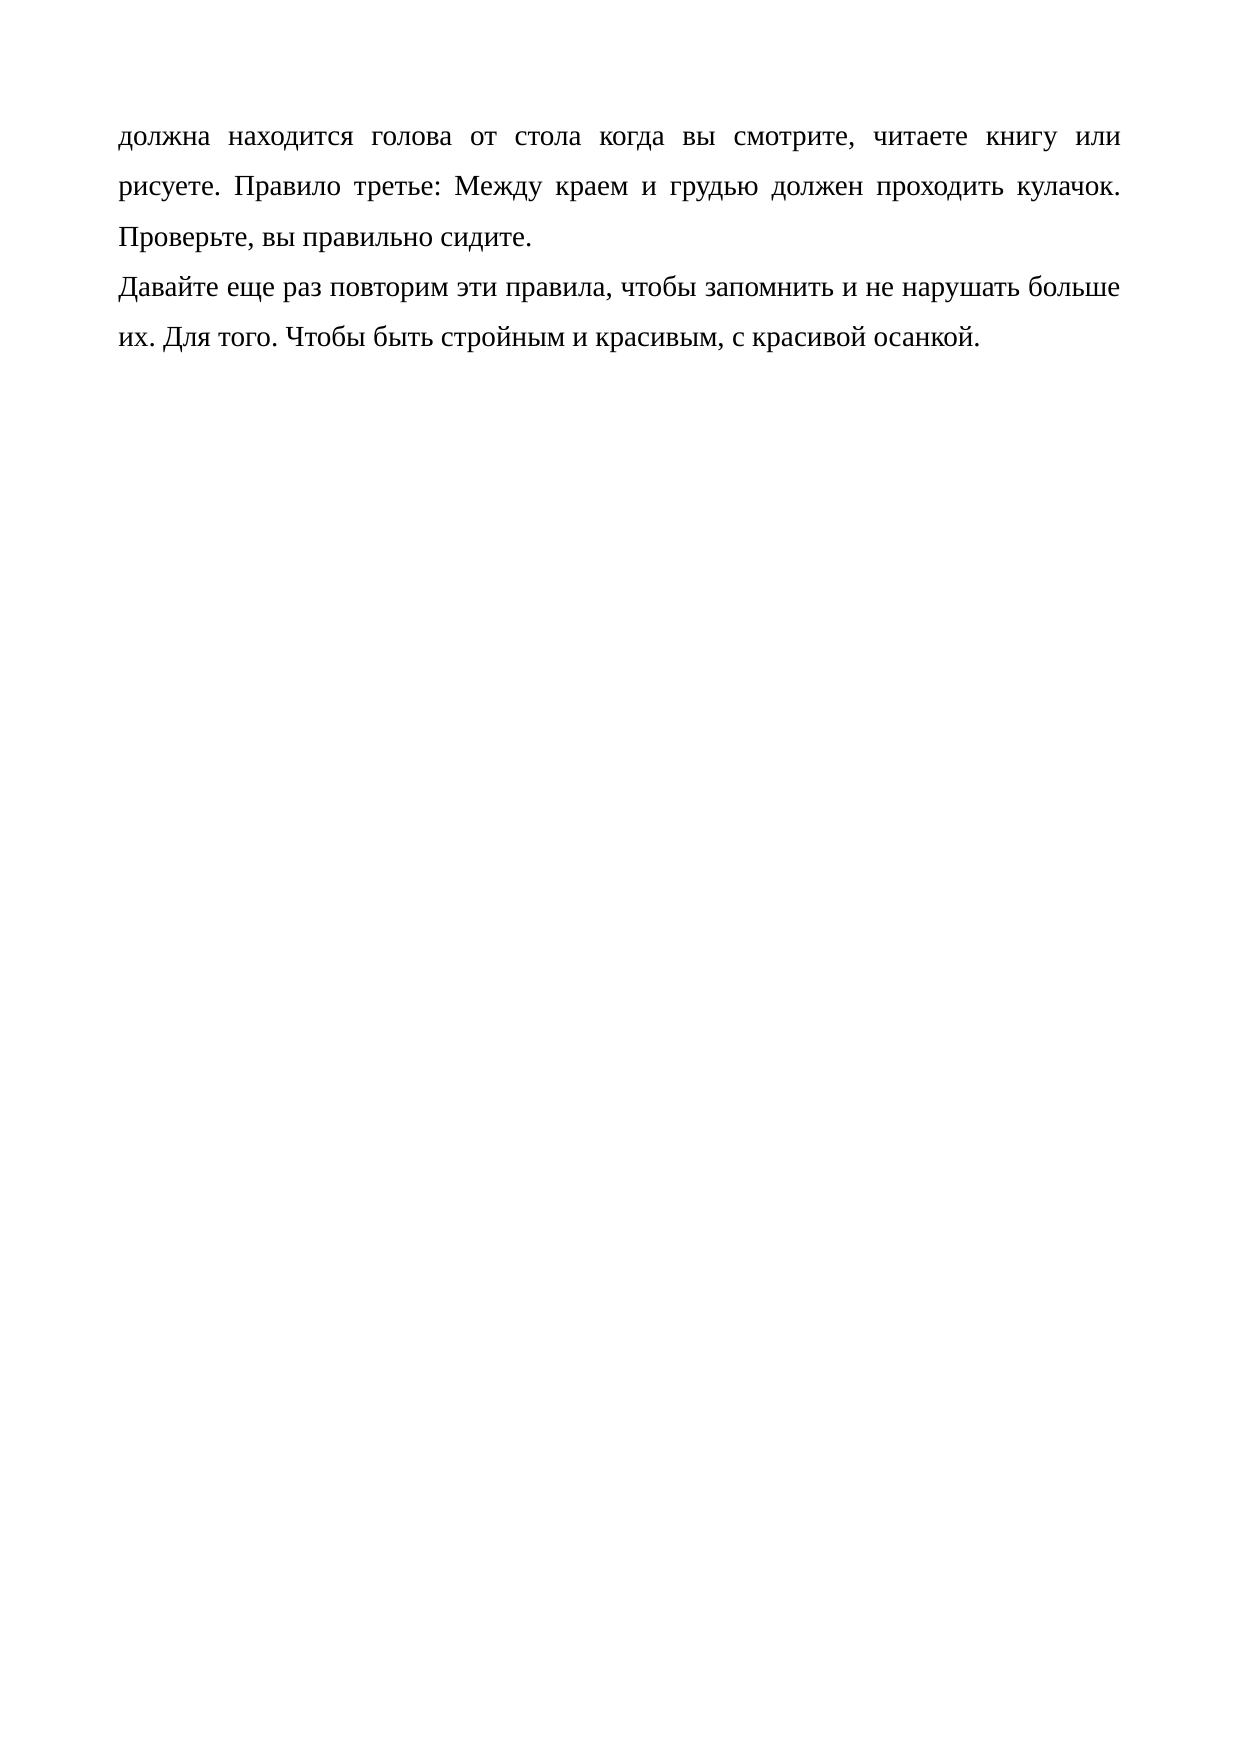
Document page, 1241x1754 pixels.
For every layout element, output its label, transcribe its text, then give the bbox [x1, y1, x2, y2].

text должна находится голова от стола когда вы смотрите, читаете книгу или рисуете. Правило третье: Между краем и грудью должен проходить кулачок. Проверьте, вы правильно сидите. [118, 118, 1122, 252]
text Давайте еще раз повторим эти правила, чтобы запомнить и не нарушать больше их. Для того. Чтобы быть стройным и красивым, с красивой осанкой. [118, 269, 1122, 353]
